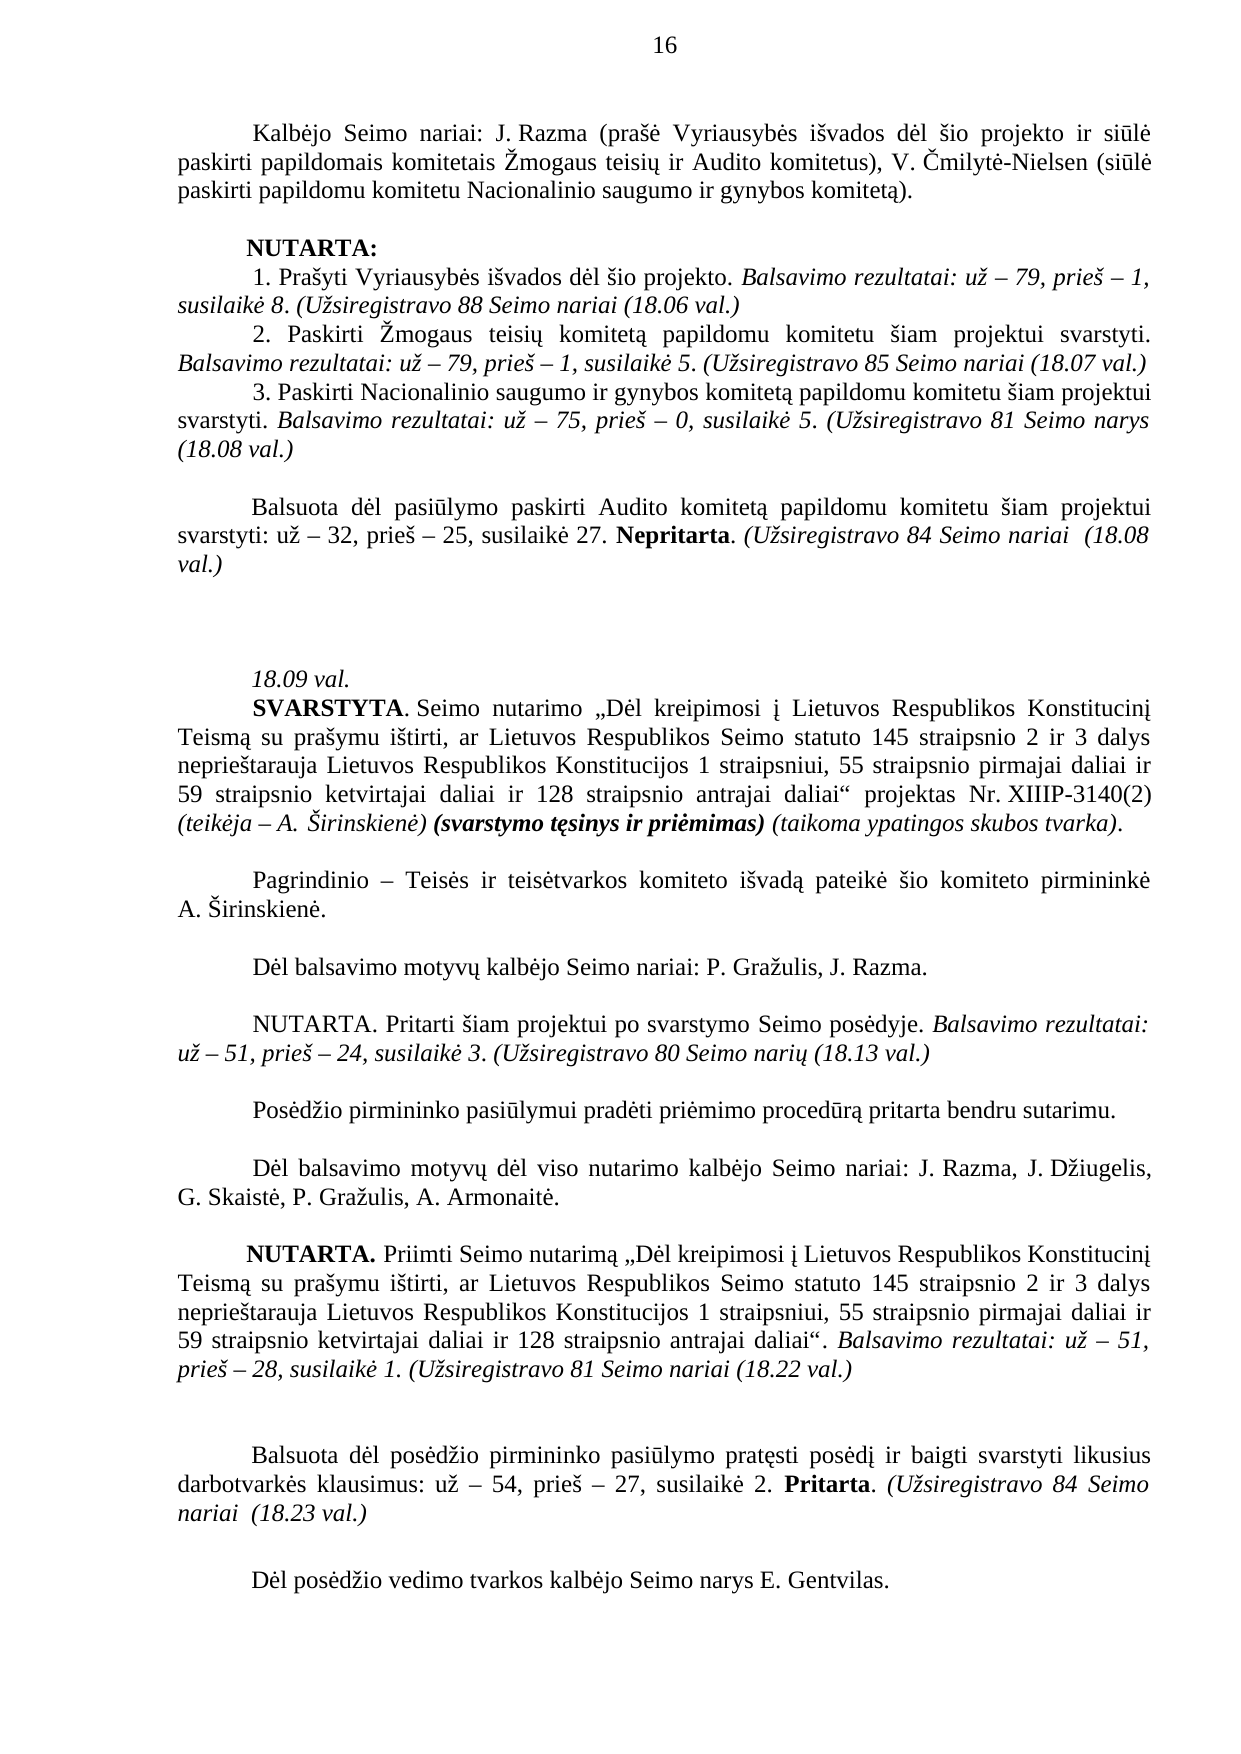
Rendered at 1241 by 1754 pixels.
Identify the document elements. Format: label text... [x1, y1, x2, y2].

text Posėdžio pirmininko pasiūlymui pradėti priėmimo procedūrą pritarta bendru sutarimu. [177, 1096, 1152, 1124]
text 2. Paskirti Žmogaus teisių komitetą papildomu komitetu šiam projektui svarstyti. Balsavimo rezultatai: už – 79, prieš – 1, susilaikė 5. (Užsiregistravo 85 Seimo nariai (18.07 val.) [177, 319, 1152, 377]
text Dėl balsavimo motyvų kalbėjo Seimo nariai: P. Gražulis, J. Razma. [177, 952, 1152, 981]
text 18.09 val. [177, 664, 1152, 693]
text Balsuota dėl posėdžio pirmininko pasiūlymo pratęsti posėdį ir baigti svarstyti likusius darbotvarkės klausimus: už – 54, prieš – 27, susilaikė 2. Pritarta. (Užsiregistravo 84 Seimo nariai (18.23 val.) [177, 1441, 1152, 1527]
text Dėl posėdžio vedimo tvarkos kalbėjo Seimo narys E. Gentvilas. [177, 1565, 1152, 1594]
text Dėl balsavimo motyvų dėl viso nutarimo kalbėjo Seimo nariai: J. Razma, J. Džiugelis, G. Skaistė, P. Gražulis, A. Armonaitė. [177, 1153, 1152, 1211]
text Pagrindinio – Teisės ir teisėtvarkos komiteto išvadą pateikė šio komiteto pirmininkė A. Širinskienė. [177, 866, 1152, 923]
text 1. Prašyti Vyriausybės išvados dėl šio projekto. Balsavimo rezultatai: už – 79, prieš – 1, susilaikė 8. (Užsiregistravo 88 Seimo nariai (18.06 val.) [177, 262, 1152, 319]
text NUTARTA. Priimti Seimo nutarimą „Dėl kreipimosi į Lietuvos Respublikos Konstitucinį Teismą su prašymu ištirti, ar Lietuvos Respublikos Seimo statuto 145 straipsnio 2 ir 3 dalys neprieštarauja Lietuvos Respublikos Konstitucijos 1 straipsniui, 55 straipsnio pirmajai daliai ir 59 straipsnio ketvirtajai daliai ir 128 straipsnio antrajai daliai“. Balsavimo rezultatai: už – 51, prieš – 28, susilaikė 1. (Užsiregistravo 81 Seimo nariai (18.22 val.) [177, 1239, 1152, 1383]
text 3. Paskirti Nacionalinio saugumo ir gynybos komitetą papildomu komitetu šiam projektui svarstyti. Balsavimo rezultatai: už – 75, prieš – 0, susilaikė 5. (Užsiregistravo 81 Seimo narys (18.08 val.) [177, 377, 1152, 463]
text NUTARTA: [177, 233, 1152, 262]
text SVARSTYTA. Seimo nutarimo „Dėl kreipimosi į Lietuvos Respublikos Konstitucinį Teismą su prašymu ištirti, ar Lietuvos Respublikos Seimo statuto 145 straipsnio 2 ir 3 dalys neprieštarauja Lietuvos Respublikos Konstitucijos 1 straipsniui, 55 straipsnio pirmajai daliai ir 59 straipsnio ketvirtajai daliai ir 128 straipsnio antrajai daliai“ projektas Nr. XIIIP-3140(2) (teikėja – A. Širinskienė) (svarstymo tęsinys ir priėmimas) (taikoma ypatingos skubos tvarka). [177, 693, 1152, 837]
text Balsuota dėl pasiūlymo paskirti Audito komitetą papildomu komitetu šiam projektui svarstyti: už – 32, prieš – 25, susilaikė 27. Nepritarta. (Užsiregistravo 84 Seimo nariai (18.08 val.) [177, 492, 1152, 578]
text Kalbėjo Seimo nariai: J. Razma (prašė Vyriausybės išvados dėl šio projekto ir siūlė paskirti papildomais komitetais Žmogaus teisių ir Audito komitetus), V. Čmilytė-Nielsen (siūlė paskirti papildomu komitetu Nacionalinio saugumo ir gynybos komitetą). [177, 118, 1152, 204]
text NUTARTA. Pritarti šiam projektui po svarstymo Seimo posėdyje. Balsavimo rezultatai: už – 51, prieš – 24, susilaikė 3. (Užsiregistravo 80 Seimo narių (18.13 val.) [177, 1009, 1152, 1067]
